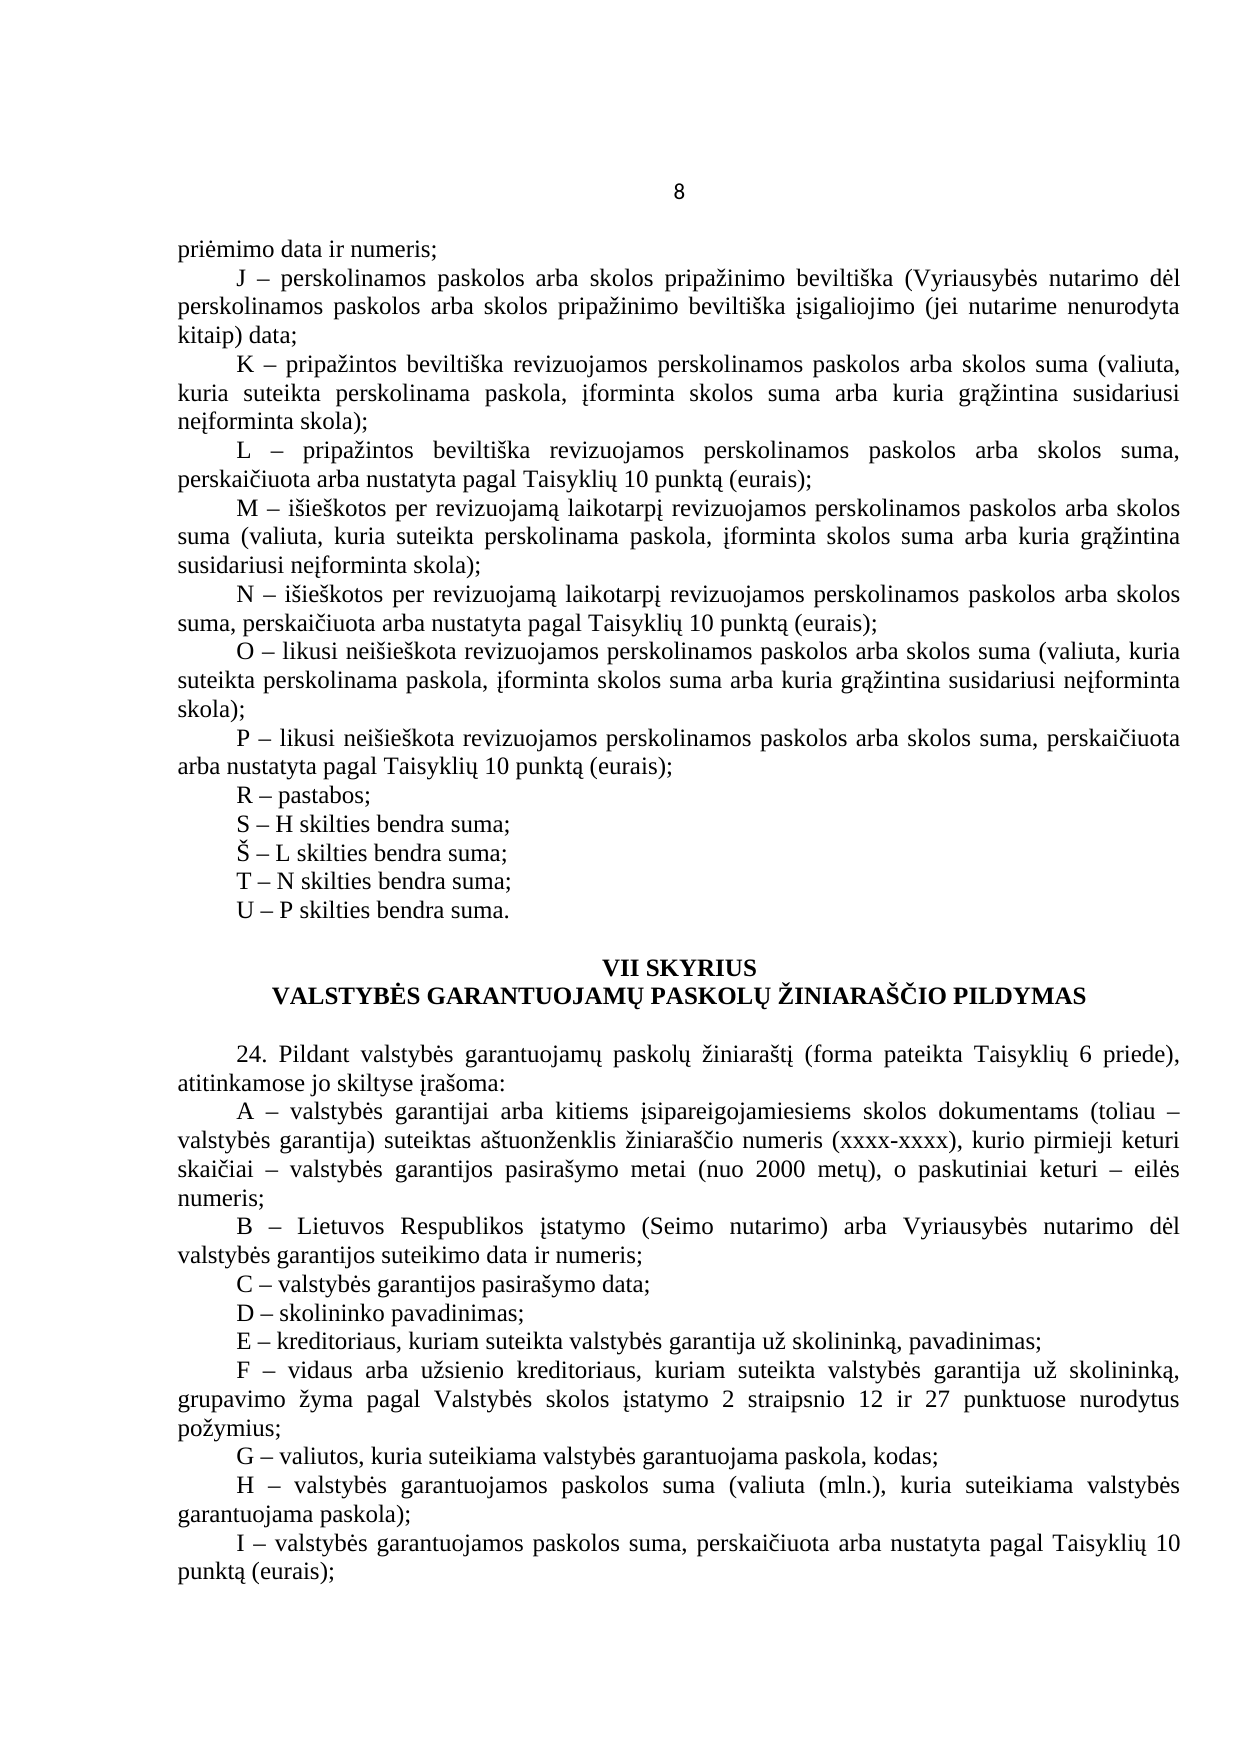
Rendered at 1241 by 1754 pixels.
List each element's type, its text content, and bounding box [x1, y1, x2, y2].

text T – N skilties bendra suma; [177, 866, 1181, 895]
text A – valstybės garantijai arba kitiems įsipareigojamiesiems skolos dokumentams (toliau – valstybės garantija) suteiktas aštuonženklis žiniaraščio numeris (xxxx-xxxx), kurio pirmieji keturi skaičiai – valstybės garantijos pasirašymo metai (nuo 2000 metų), o paskutiniai keturi – eilės numeris; [177, 1096, 1181, 1211]
text 24. Pildant valstybės garantuojamų paskolų žiniaraštį (forma pateikta Taisyklių 6 priede), atitinkamose jo skiltyse įrašoma: [177, 1039, 1181, 1096]
text H – valstybės garantuojamos paskolos suma (valiuta (mln.), kuria suteikiama valstybės garantuojama paskola); [177, 1470, 1181, 1528]
text G – valiutos, kuria suteikiama valstybės garantuojama paskola, kodas; [177, 1441, 1181, 1470]
text C – valstybės garantijos pasirašymo data; [177, 1269, 1181, 1298]
text F – vidaus arba užsienio kreditoriaus, kuriam suteikta valstybės garantija už skolininką, grupavimo žyma pagal Valstybės skolos įstatymo 2 straipsnio 12 ir 27 punktuose nurodytus požymius; [177, 1355, 1181, 1441]
text VII skyrius [177, 953, 1181, 981]
text E – kreditoriaus, kuriam suteikta valstybės garantija už skolininką, pavadinimas; [177, 1326, 1181, 1355]
text Š – L skilties bendra suma; [177, 838, 1181, 866]
text VALSTYBĖS GARANTUOJAMŲ PASKOLŲ ŽINIARAŠČIO PILDYMAS [177, 981, 1181, 1010]
text O – likusi neišieškota revizuojamos perskolinamos paskolos arba skolos suma (valiuta, kuria suteikta perskolinama paskola, įforminta skolos suma arba kuria grąžintina susidariusi neįforminta skola); [177, 636, 1181, 723]
text K – pripažintos beviltiška revizuojamos perskolinamos paskolos arba skolos suma (valiuta, kuria suteikta perskolinama paskola, įforminta skolos suma arba kuria grąžintina susidariusi neįforminta skola); [177, 349, 1181, 435]
text U – P skilties bendra suma. [177, 895, 1181, 924]
text N – išieškotos per revizuojamą laikotarpį revizuojamos perskolinamos paskolos arba skolos suma, perskaičiuota arba nustatyta pagal Taisyklių 10 punktą (eurais); [177, 579, 1181, 636]
text priėmimo data ir numeris; [177, 234, 1181, 263]
text D – skolininko pavadinimas; [177, 1298, 1181, 1326]
text S – H skilties bendra suma; [177, 809, 1181, 838]
text R – pastabos; [177, 780, 1181, 809]
text M – išieškotos per revizuojamą laikotarpį revizuojamos perskolinamos paskolos arba skolos suma (valiuta, kuria suteikta perskolinama paskola, įforminta skolos suma arba kuria grąžintina susidariusi neįforminta skola); [177, 493, 1181, 579]
text L – pripažintos beviltiška revizuojamos perskolinamos paskolos arba skolos suma, perskaičiuota arba nustatyta pagal Taisyklių 10 punktą (eurais); [177, 435, 1181, 493]
text I – valstybės garantuojamos paskolos suma, perskaičiuota arba nustatyta pagal Taisyklių 10 punktą (eurais); [177, 1528, 1181, 1585]
text J – perskolinamos paskolos arba skolos pripažinimo beviltiška (Vyriausybės nutarimo dėl perskolinamos paskolos arba skolos pripažinimo beviltiška įsigaliojimo (jei nutarime nenurodyta kitaip) data; [177, 263, 1181, 349]
text B – Lietuvos Respublikos įstatymo (Seimo nutarimo) arba Vyriausybės nutarimo dėl valstybės garantijos suteikimo data ir numeris; [177, 1211, 1181, 1269]
text P – likusi neišieškota revizuojamos perskolinamos paskolos arba skolos suma, perskaičiuota arba nustatyta pagal Taisyklių 10 punktą (eurais); [177, 723, 1181, 780]
